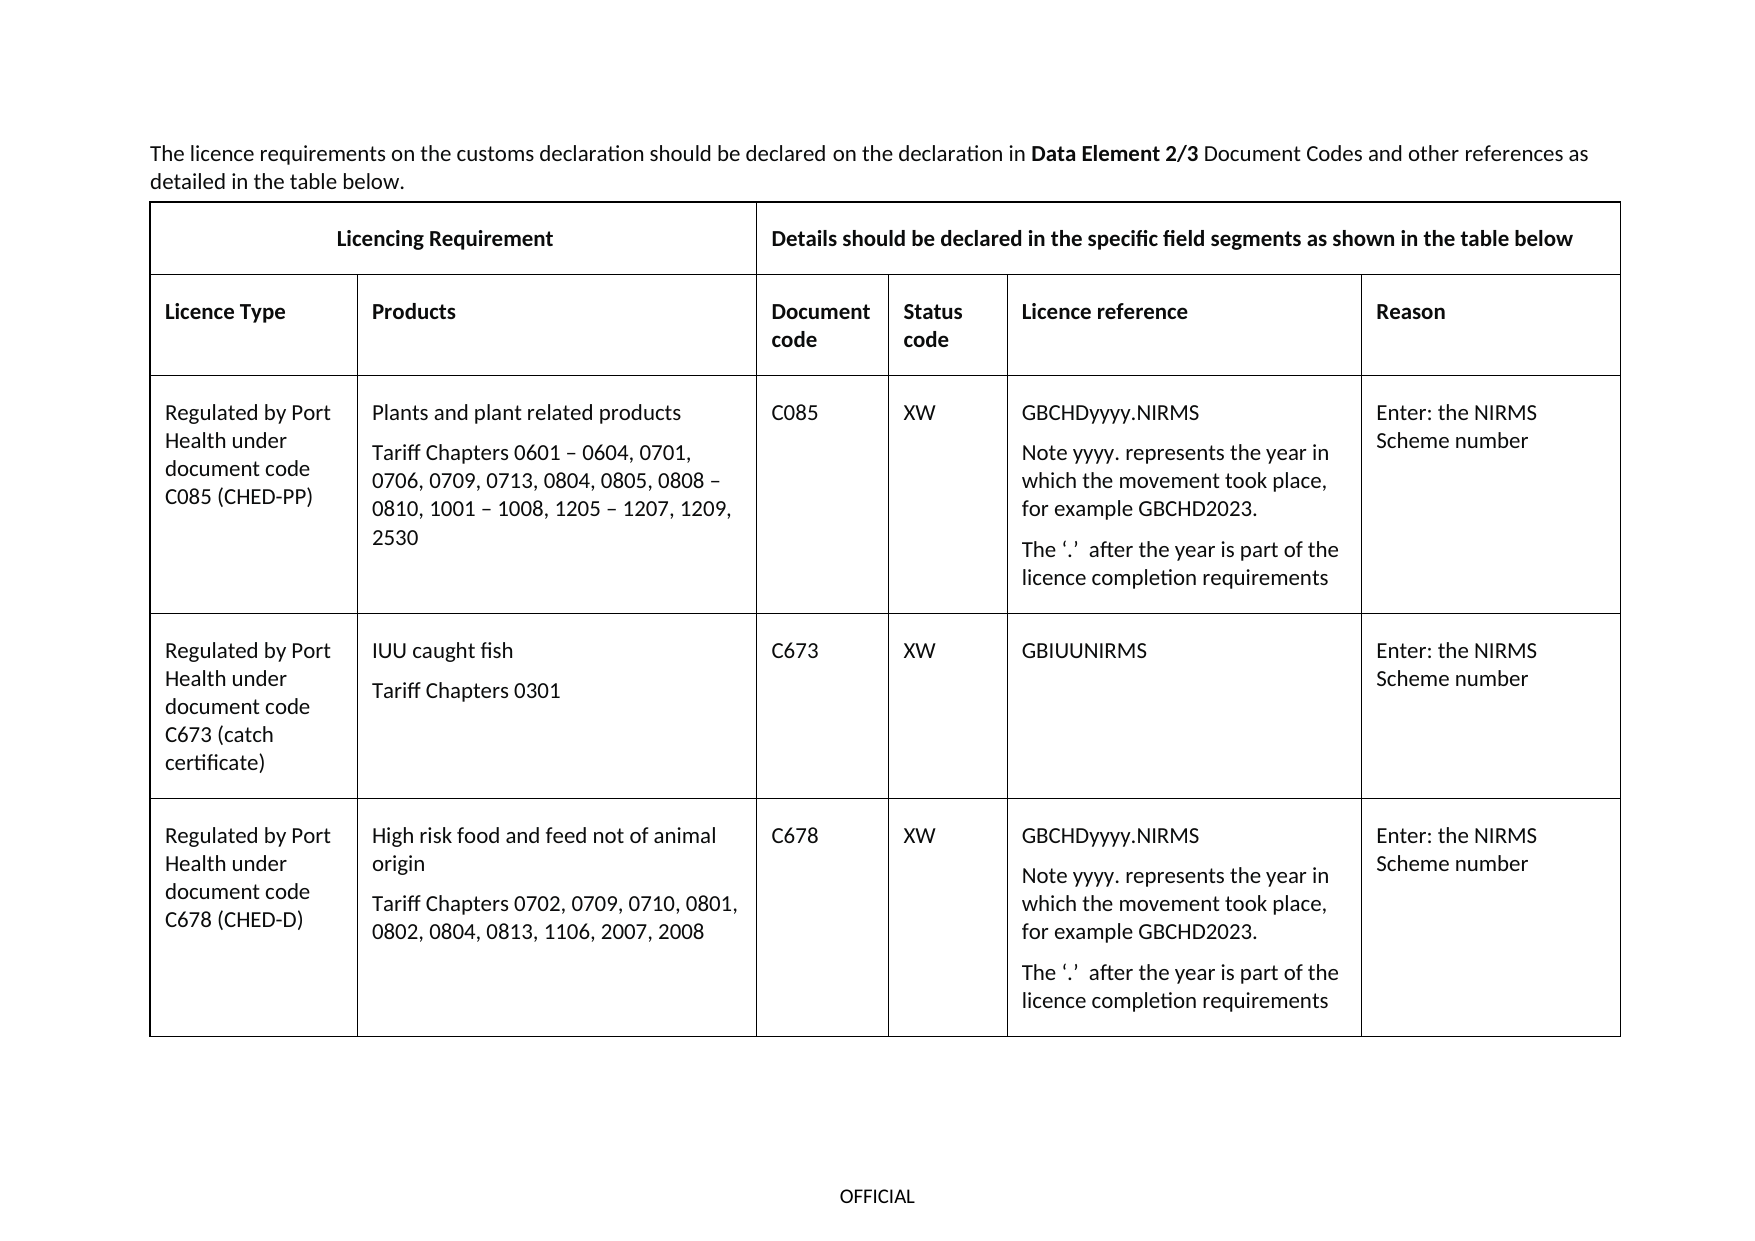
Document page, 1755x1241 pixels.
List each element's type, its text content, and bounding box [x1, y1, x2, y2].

table_header Details should be declared in the specific field segments as shown in the table below [757, 203, 1620, 274]
table_cell C678 [757, 799, 888, 1036]
table_cell GBCHDyyyy.NIRMS Note yyyy. represents the year in which the movement took place, for example GBCHD2023. The ‘.’ after the year is part of the licence completion requirements [1008, 376, 1361, 613]
table_cell C085 [757, 376, 888, 613]
table_cell Reason [1362, 275, 1620, 375]
table_cell GBIUUNIRMS [1008, 614, 1361, 798]
table_cell IUU caught fish Tariff Chapters 0301 [358, 614, 756, 798]
table_cell Regulated by Port Health under document code C678 (CHED-D) [151, 799, 357, 1036]
table_cell Regulated by Port Health under document code C673 (catch certificate) [151, 614, 357, 798]
table_cell Plants and plant related products Tariff Chapters 0601 – 0604, 0701, 0706, 0709, 0713, 0804, 0805, 0808 – 0810, 1001 – 1008, 1205 – 1207, 1209, 2530 [358, 376, 756, 613]
table_cell Products [358, 275, 756, 375]
table_cell XW [889, 799, 1007, 1036]
table_cell GBCHDyyyy.NIRMS Note yyyy. represents the year in which the movement took place, for example GBCHD2023. The ‘.’ after the year is part of the licence completion requirements [1008, 799, 1361, 1036]
table_cell XW [889, 614, 1007, 798]
table_cell High risk food and feed not of animal origin Tariff Chapters 0702, 0709, 0710, 0801, 0802, 0804, 0813, 1106, 2007, 2008 [358, 799, 756, 1036]
table_cell Enter: the NIRMS Scheme number [1362, 799, 1620, 1036]
table_cell Enter: the NIRMS Scheme number [1362, 614, 1620, 798]
text The licence requirements on the customs declaration should be declared on the declaration in Data Element 2/3 Document Codes and other references as detailed in the table below. [150, 139, 1604, 195]
table_cell C673 [757, 614, 888, 798]
table_cell Licence Type [151, 275, 357, 375]
table_cell XW [889, 376, 1007, 613]
table_cell Licence reference [1008, 275, 1361, 375]
table_header Licencing Requirement [151, 203, 756, 274]
table_cell Regulated by Port Health under document code C085 (CHED-PP) [151, 376, 357, 613]
table_cell Status code [889, 275, 1007, 375]
table_cell Enter: the NIRMS Scheme number [1362, 376, 1620, 613]
table_cell Document code [757, 275, 888, 375]
